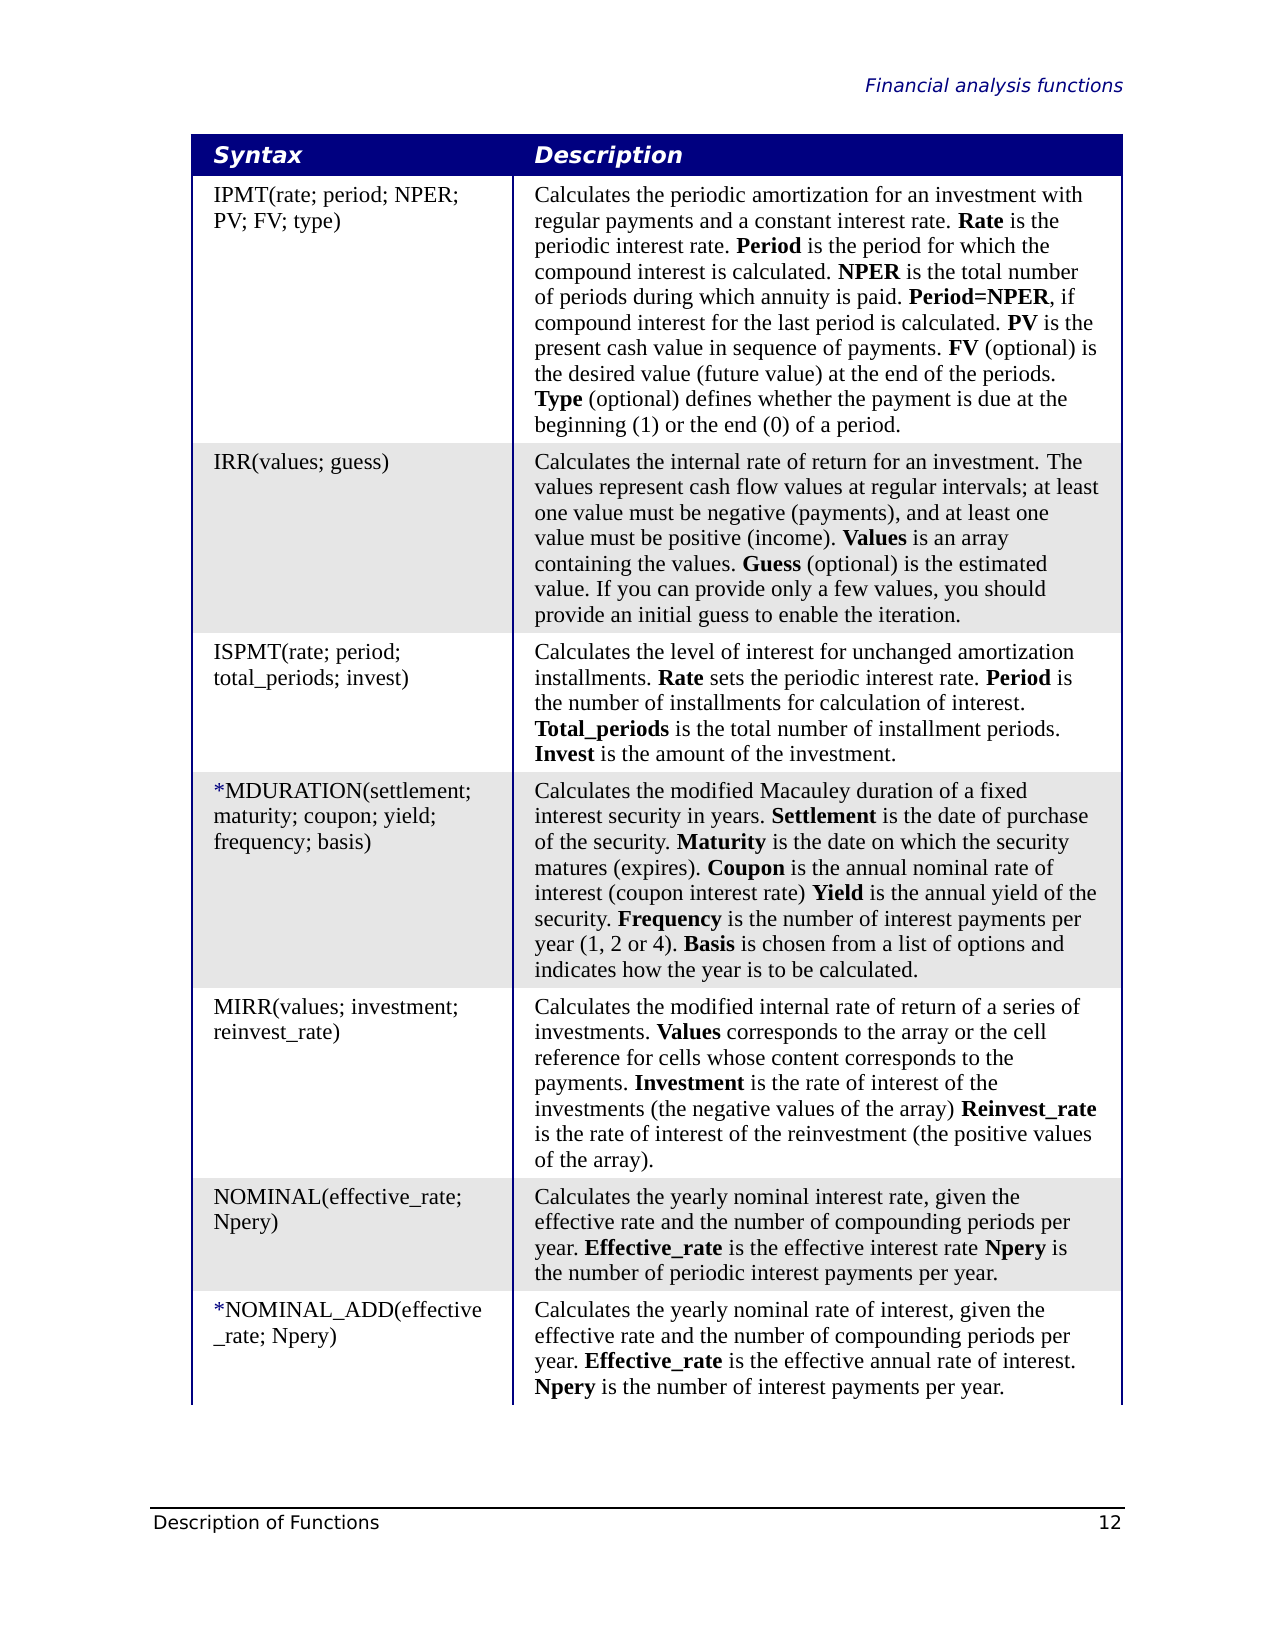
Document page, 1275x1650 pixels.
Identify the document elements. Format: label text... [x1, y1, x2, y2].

table_cell *NOMINAL_ADD(effective_rate; Npery) [193, 1291, 512, 1405]
table_cell IRR(values; guess) [193, 443, 512, 633]
table_header Description [514, 136, 1121, 174]
table_cell Calculates the level of interest for unchanged amortization installments. Rate sets the periodic interest rate. Period is the number of installments for calculation of interest. Total_periods is the total number of installment periods. Invest is the amount of the investment. [514, 633, 1121, 772]
table_cell *MDURATION(settlement; maturity; coupon; yield; frequency; basis) [193, 772, 512, 988]
table_cell NOMINAL(effective_rate; Npery) [193, 1178, 512, 1291]
table_cell Calculates the modified internal rate of return of a series of investments. Values corresponds to the array or the cell reference for cells whose content corresponds to the payments. Investment is the rate of interest of the investments (the negative values of the array) Reinvest_rate is the rate of interest of the reinvestment (the positive values of the array). [514, 988, 1121, 1178]
table_cell Calculates the yearly nominal rate of interest, given the effective rate and the number of compounding periods per year. Effective_rate is the effective annual rate of interest. Npery is the number of interest payments per year. [514, 1291, 1121, 1405]
table_cell MIRR(values; investment; reinvest_rate) [193, 988, 512, 1178]
table_cell Calculates the periodic amortization for an investment with regular payments and a constant interest rate. Rate is the periodic interest rate. Period is the period for which the compound interest is calculated. NPER is the total number of periods during which annuity is paid. Period=NPER, if compound interest for the last period is calculated. PV is the present cash value in sequence of payments. FV (optional) is the desired value (future value) at the end of the periods. Type (optional) defines whether the payment is due at the beginning (1) or the end (0) of a period. [514, 176, 1121, 443]
table_cell Calculates the yearly nominal interest rate, given the effective rate and the number of compounding periods per year. Effective_rate is the effective interest rate Npery is the number of periodic interest payments per year. [514, 1178, 1121, 1291]
table_cell IPMT(rate; period; NPER; PV; FV; type) [193, 176, 512, 443]
table_cell ISPMT(rate; period; total_periods; invest) [193, 633, 512, 772]
table_cell Calculates the internal rate of return for an investment. The values represent cash flow values at regular intervals; at least one value must be negative (payments), and at least one value must be positive (income). Values is an array containing the values. Guess (optional) is the estimated value. If you can provide only a few values, you should provide an initial guess to enable the iteration. [514, 443, 1121, 633]
table_header Syntax [193, 136, 512, 174]
table_cell Calculates the modified Macauley duration of a fixed interest security in years. Settlement is the date of purchase of the security. Maturity is the date on which the security matures (expires). Coupon is the annual nominal rate of interest (coupon interest rate) Yield is the annual yield of the security. Frequency is the number of interest payments per year (1, 2 or 4). Basis is chosen from a list of options and indicates how the year is to be calculated. [514, 772, 1121, 988]
